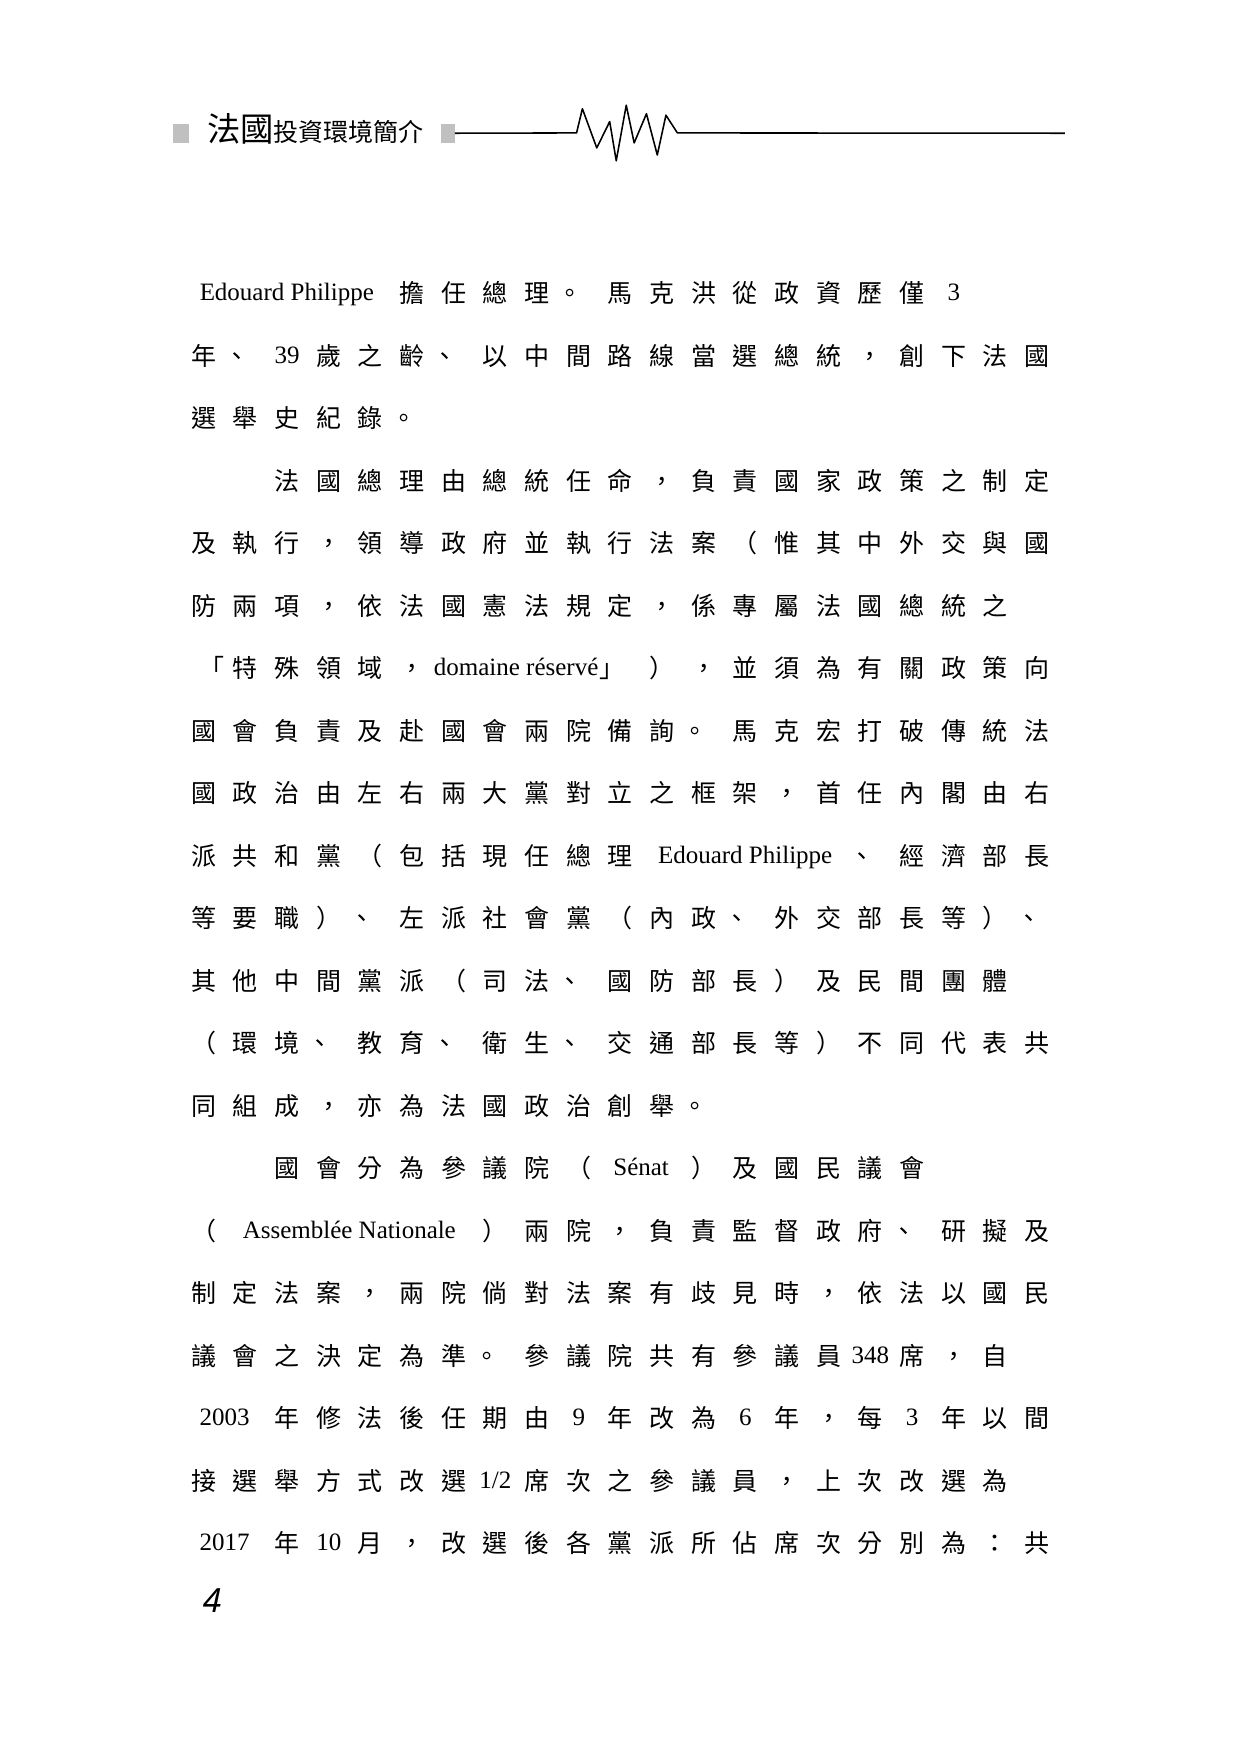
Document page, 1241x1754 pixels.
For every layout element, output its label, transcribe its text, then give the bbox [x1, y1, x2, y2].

text Edouard Philippe擔任總理。馬克洪從政資歷僅3年、39歲之齡、以中間路線當選總統，創下法國選舉史紀錄。 [183, 250, 1058, 438]
text 法國總理由總統任命，負責國家政策之制定及執行，領導政府並執行法案（惟其中外交與國防兩項，依法國憲法規定，係專屬法國總統之「特殊領域，domaine réservé」），並須為有關政策向國會負責及赴國會兩院備詢。馬克宏打破傳統法國政治由左右兩大黨對立之框架，首任內閣由右派共和黨（包括現任總理Edouard Philippe、經濟部長等要職）、左派社會黨（內政、外交部長等）、其他中間黨派（司法、國防部長）及民間團體（環境、教育、衛生、交通部長等）不同代表共同組成，亦為法國政治創舉。 [183, 438, 1058, 1125]
text 國會分為參議院（Sénat）及國民議會（Assemblée Nationale）兩院，負責監督政府、研擬及制定法案，兩院倘對法案有歧見時，依法以國民議會之決定為準。參議院共有參議員348席，自2003年修法後任期由9年改為6年，每3年以間接選舉方式改選1/2席次之參議員，上次改選為2017年10月，改選後各黨派所佔席次分別為：共 [183, 1125, 1058, 1563]
